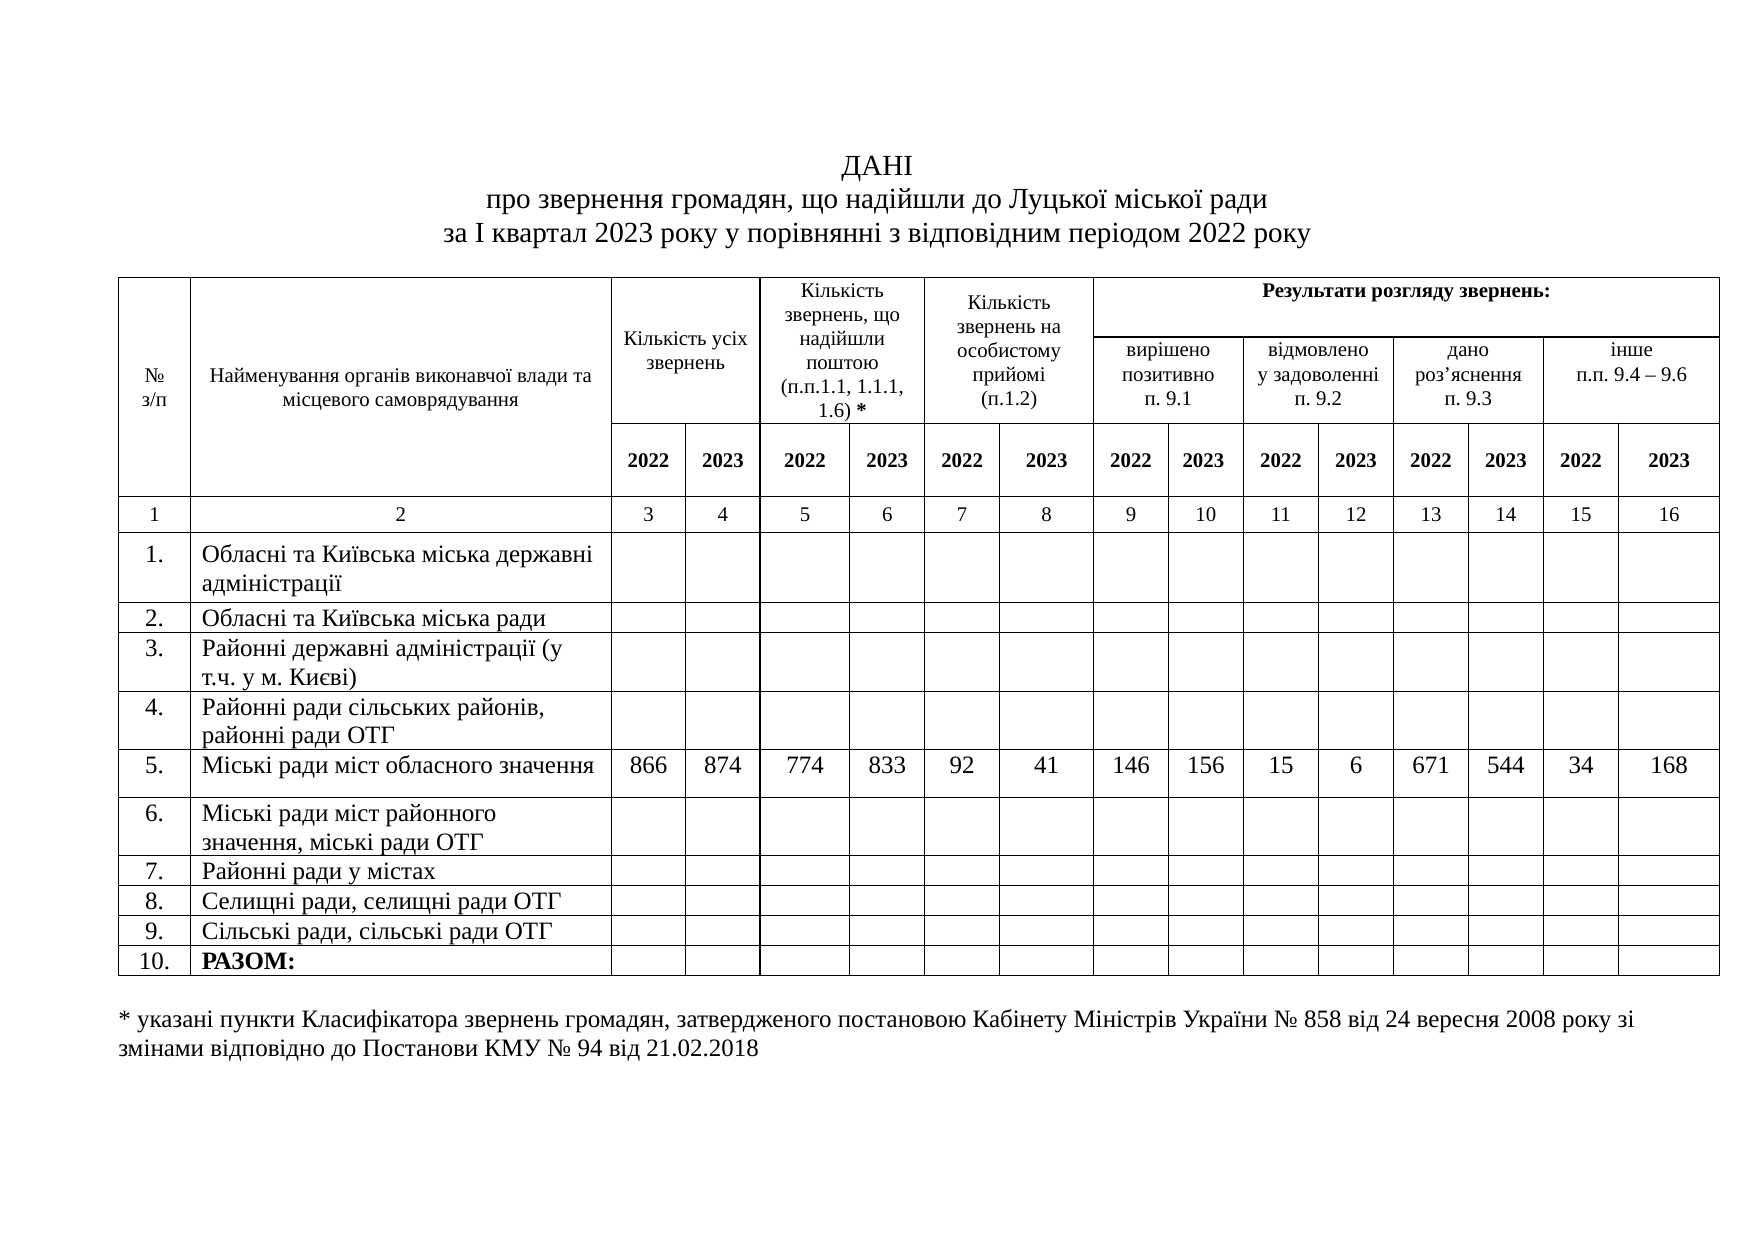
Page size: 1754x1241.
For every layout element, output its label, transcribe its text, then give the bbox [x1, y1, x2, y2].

table_cell 11 [1244, 497, 1318, 532]
table_cell [1469, 692, 1543, 749]
table_cell [850, 692, 924, 749]
table_cell [1394, 856, 1468, 885]
table_cell [925, 886, 999, 915]
table_cell [1094, 916, 1168, 945]
table_cell 168 [1619, 750, 1719, 797]
table_cell [1469, 946, 1543, 974]
table_cell 7 [925, 497, 999, 532]
table_cell 5. [119, 750, 190, 797]
table_cell [761, 603, 849, 632]
table_cell [1094, 886, 1168, 915]
table_cell [612, 603, 685, 632]
table_cell 1 [119, 497, 190, 532]
table_cell [612, 856, 685, 885]
table_cell 4 [686, 497, 759, 532]
table_cell [1244, 946, 1318, 974]
table_cell [1094, 856, 1168, 885]
table_header Найменування органів виконавчої влади та місцевого самоврядування [191, 278, 611, 496]
table_header № з/п [119, 278, 190, 496]
table_cell 6. [119, 798, 190, 855]
table_cell [1619, 946, 1719, 974]
table_cell [1000, 856, 1093, 885]
table_cell [761, 798, 849, 855]
table_cell 3 [612, 497, 685, 532]
table_cell [761, 692, 849, 749]
table_cell 14 [1469, 497, 1543, 532]
table_cell [1544, 633, 1618, 691]
table_cell [1319, 856, 1393, 885]
table_cell Обласні та Київська міська ради [191, 603, 611, 632]
table_cell [1619, 856, 1719, 885]
table_cell [1169, 856, 1243, 885]
table_cell [1000, 692, 1093, 749]
table_cell 146 [1094, 750, 1168, 797]
table_cell [686, 603, 759, 632]
table_cell [686, 856, 759, 885]
table_cell Районні ради сільських районів, районні ради ОТГ [191, 692, 611, 749]
table_cell [1319, 916, 1393, 945]
table_cell 866 [612, 750, 685, 797]
table_cell [850, 603, 924, 632]
table_cell [1000, 533, 1093, 602]
table_cell 15 [1244, 750, 1318, 797]
table_cell [925, 946, 999, 974]
table_cell [1544, 603, 1618, 632]
table_cell 2023 [850, 424, 924, 496]
table_cell [925, 533, 999, 602]
table_cell [850, 946, 924, 974]
table_cell Сільські ради, сільські ради ОТГ [191, 916, 611, 945]
table_cell 6 [850, 497, 924, 532]
table_cell [1394, 916, 1468, 945]
table_cell [1544, 916, 1618, 945]
table_cell 2022 [1244, 424, 1318, 496]
table_cell [1319, 603, 1393, 632]
table_cell [1619, 533, 1719, 602]
table_cell 544 [1469, 750, 1543, 797]
table_cell 2023 [1169, 424, 1243, 496]
table_cell [1394, 692, 1468, 749]
table_cell [1544, 856, 1618, 885]
table_cell [850, 633, 924, 691]
table_cell [1319, 633, 1393, 691]
table_cell [1619, 633, 1719, 691]
table_cell [1094, 798, 1168, 855]
table_cell 7. [119, 856, 190, 885]
table_cell [686, 886, 759, 915]
table_cell [1394, 798, 1468, 855]
table_cell Міські ради міст обласного значення [191, 750, 611, 797]
table_cell [1169, 633, 1243, 691]
table_cell [850, 886, 924, 915]
table_cell [850, 856, 924, 885]
table_header Кількість звернень, що надійшли поштою (п.п.1.1, 1.1.1, 1.6) * [761, 278, 924, 422]
table_cell 2022 [761, 424, 849, 496]
table_cell 9. [119, 916, 190, 945]
table_cell [1000, 886, 1093, 915]
table_cell РАЗОМ: [191, 946, 611, 974]
table_cell вирішено позитивно п. 9.1 [1094, 338, 1243, 422]
table_cell [1544, 946, 1618, 974]
table_cell [925, 916, 999, 945]
table_cell Районні державні адміністрації (у т.ч. у м. Києві) [191, 633, 611, 691]
table_cell [612, 916, 685, 945]
table_cell 41 [1000, 750, 1093, 797]
table_cell 5 [761, 497, 849, 532]
table_cell [1000, 798, 1093, 855]
table_cell [1319, 946, 1393, 974]
table_cell [761, 856, 849, 885]
table_cell 2023 [1469, 424, 1543, 496]
table_cell 92 [925, 750, 999, 797]
table_cell [1619, 916, 1719, 945]
table_cell [686, 798, 759, 855]
table_cell [686, 916, 759, 945]
table_cell [1000, 633, 1093, 691]
table_cell 671 [1394, 750, 1468, 797]
table_cell [1244, 916, 1318, 945]
table_cell [1544, 798, 1618, 855]
table_cell [612, 886, 685, 915]
table_cell [686, 946, 759, 974]
table_cell 2023 [686, 424, 759, 496]
table_cell [1619, 692, 1719, 749]
text * указані пункти Класифікатора звернень громадян, затвердженого постановою Кабінету Міністрів України № 858 від 24 вересня 2008 року зі змінами відповідно до Постанови КМУ № 94 від 21.02.2018 [118, 1004, 1636, 1062]
table_cell [1469, 916, 1543, 945]
table_cell [1544, 692, 1618, 749]
table_cell [1394, 533, 1468, 602]
table_cell [1000, 916, 1093, 945]
table_cell [1169, 916, 1243, 945]
table_cell [1000, 946, 1093, 974]
table_cell [1319, 692, 1393, 749]
table_cell [1000, 603, 1093, 632]
table_cell [1094, 633, 1168, 691]
table_cell [1169, 946, 1243, 974]
table_cell [761, 886, 849, 915]
table_cell [1319, 533, 1393, 602]
table_cell 2023 [1000, 424, 1093, 496]
table_cell 2022 [1394, 424, 1468, 496]
table_cell [1094, 692, 1168, 749]
table_cell [1244, 692, 1318, 749]
table_cell 2023 [1319, 424, 1393, 496]
table_cell 10 [1169, 497, 1243, 532]
table_cell [1094, 603, 1168, 632]
table_cell [925, 633, 999, 691]
table_cell [1469, 886, 1543, 915]
table_cell [686, 633, 759, 691]
table_cell [1244, 886, 1318, 915]
table_cell [925, 856, 999, 885]
table_cell 34 [1544, 750, 1618, 797]
table_cell [1394, 633, 1468, 691]
table_cell відмовлено у задоволенні п. 9.2 [1244, 338, 1393, 422]
table_cell [1169, 533, 1243, 602]
table_cell 13 [1394, 497, 1468, 532]
table_cell [761, 916, 849, 945]
table_cell 2. [119, 603, 190, 632]
table_cell [1469, 633, 1543, 691]
table_cell [1094, 946, 1168, 974]
table_cell [850, 916, 924, 945]
table_cell 16 [1619, 497, 1719, 532]
table_cell [686, 533, 759, 602]
table_cell [612, 533, 685, 602]
table_cell 6 [1319, 750, 1393, 797]
table_cell [1244, 603, 1318, 632]
table_cell [686, 692, 759, 749]
table_cell [1394, 946, 1468, 974]
table_cell 9 [1094, 497, 1168, 532]
table_cell [761, 533, 849, 602]
table_cell [1469, 798, 1543, 855]
table_cell 774 [761, 750, 849, 797]
table_header Результати розгляду звернень: [1094, 278, 1719, 336]
table_cell [1244, 533, 1318, 602]
table_cell [850, 533, 924, 602]
subtitle ДАНІ [118, 148, 1636, 181]
table_cell 2 [191, 497, 611, 532]
table_cell [1094, 533, 1168, 602]
table_cell інше п.п. 9.4 – 9.6 [1544, 338, 1719, 422]
table_header Кількість усіх звернень [612, 278, 759, 422]
table_cell [1169, 603, 1243, 632]
table_cell 2022 [612, 424, 685, 496]
table_cell [1544, 533, 1618, 602]
table_cell 2022 [925, 424, 999, 496]
table_cell [761, 946, 849, 974]
table_cell [925, 603, 999, 632]
table_header Кількість звернень на особистому прийомі (п.1.2) [925, 278, 1093, 422]
table_cell дано роз’яснення п. 9.3 [1394, 338, 1543, 422]
table_cell 2022 [1544, 424, 1618, 496]
table_cell [1619, 886, 1719, 915]
table_cell [761, 633, 849, 691]
table_cell 874 [686, 750, 759, 797]
table_cell Обласні та Київська міська державні адміністрації [191, 533, 611, 602]
table_cell 3. [119, 633, 190, 691]
table_cell Селищні ради, селищні ради ОТГ [191, 886, 611, 915]
table_cell 2022 [1094, 424, 1168, 496]
table_cell 833 [850, 750, 924, 797]
table_cell [1394, 603, 1468, 632]
table_cell 8 [1000, 497, 1093, 532]
table_cell 1. [119, 533, 190, 602]
table_cell [612, 692, 685, 749]
table_cell Міські ради міст районного значення, міські ради ОТГ [191, 798, 611, 855]
table_cell 10. [119, 946, 190, 974]
table_cell [925, 798, 999, 855]
table_cell [1169, 692, 1243, 749]
table_cell 2023 [1619, 424, 1719, 496]
table_cell [612, 946, 685, 974]
table_cell 156 [1169, 750, 1243, 797]
table_cell 8. [119, 886, 190, 915]
table_cell [1544, 886, 1618, 915]
text за І квартал 2023 року у порівнянні з відповідним періодом 2022 року [118, 215, 1636, 248]
table_cell [1319, 886, 1393, 915]
table_cell [612, 633, 685, 691]
table_cell [1619, 798, 1719, 855]
table_cell [1619, 603, 1719, 632]
subtitle про звернення громадян, що надійшли до Луцької міської ради [118, 181, 1636, 215]
table_cell [850, 798, 924, 855]
table_cell Районні ради у містах [191, 856, 611, 885]
table_cell 4. [119, 692, 190, 749]
table_cell 15 [1544, 497, 1618, 532]
table_cell [925, 692, 999, 749]
table_cell [1169, 798, 1243, 855]
table_cell [1244, 798, 1318, 855]
table_cell [1394, 886, 1468, 915]
table_cell [1319, 798, 1393, 855]
table_cell [612, 798, 685, 855]
table_cell [1469, 856, 1543, 885]
table_cell [1244, 633, 1318, 691]
table_cell 12 [1319, 497, 1393, 532]
table_cell [1169, 886, 1243, 915]
table_cell [1469, 533, 1543, 602]
table_cell [1244, 856, 1318, 885]
table_cell [1469, 603, 1543, 632]
